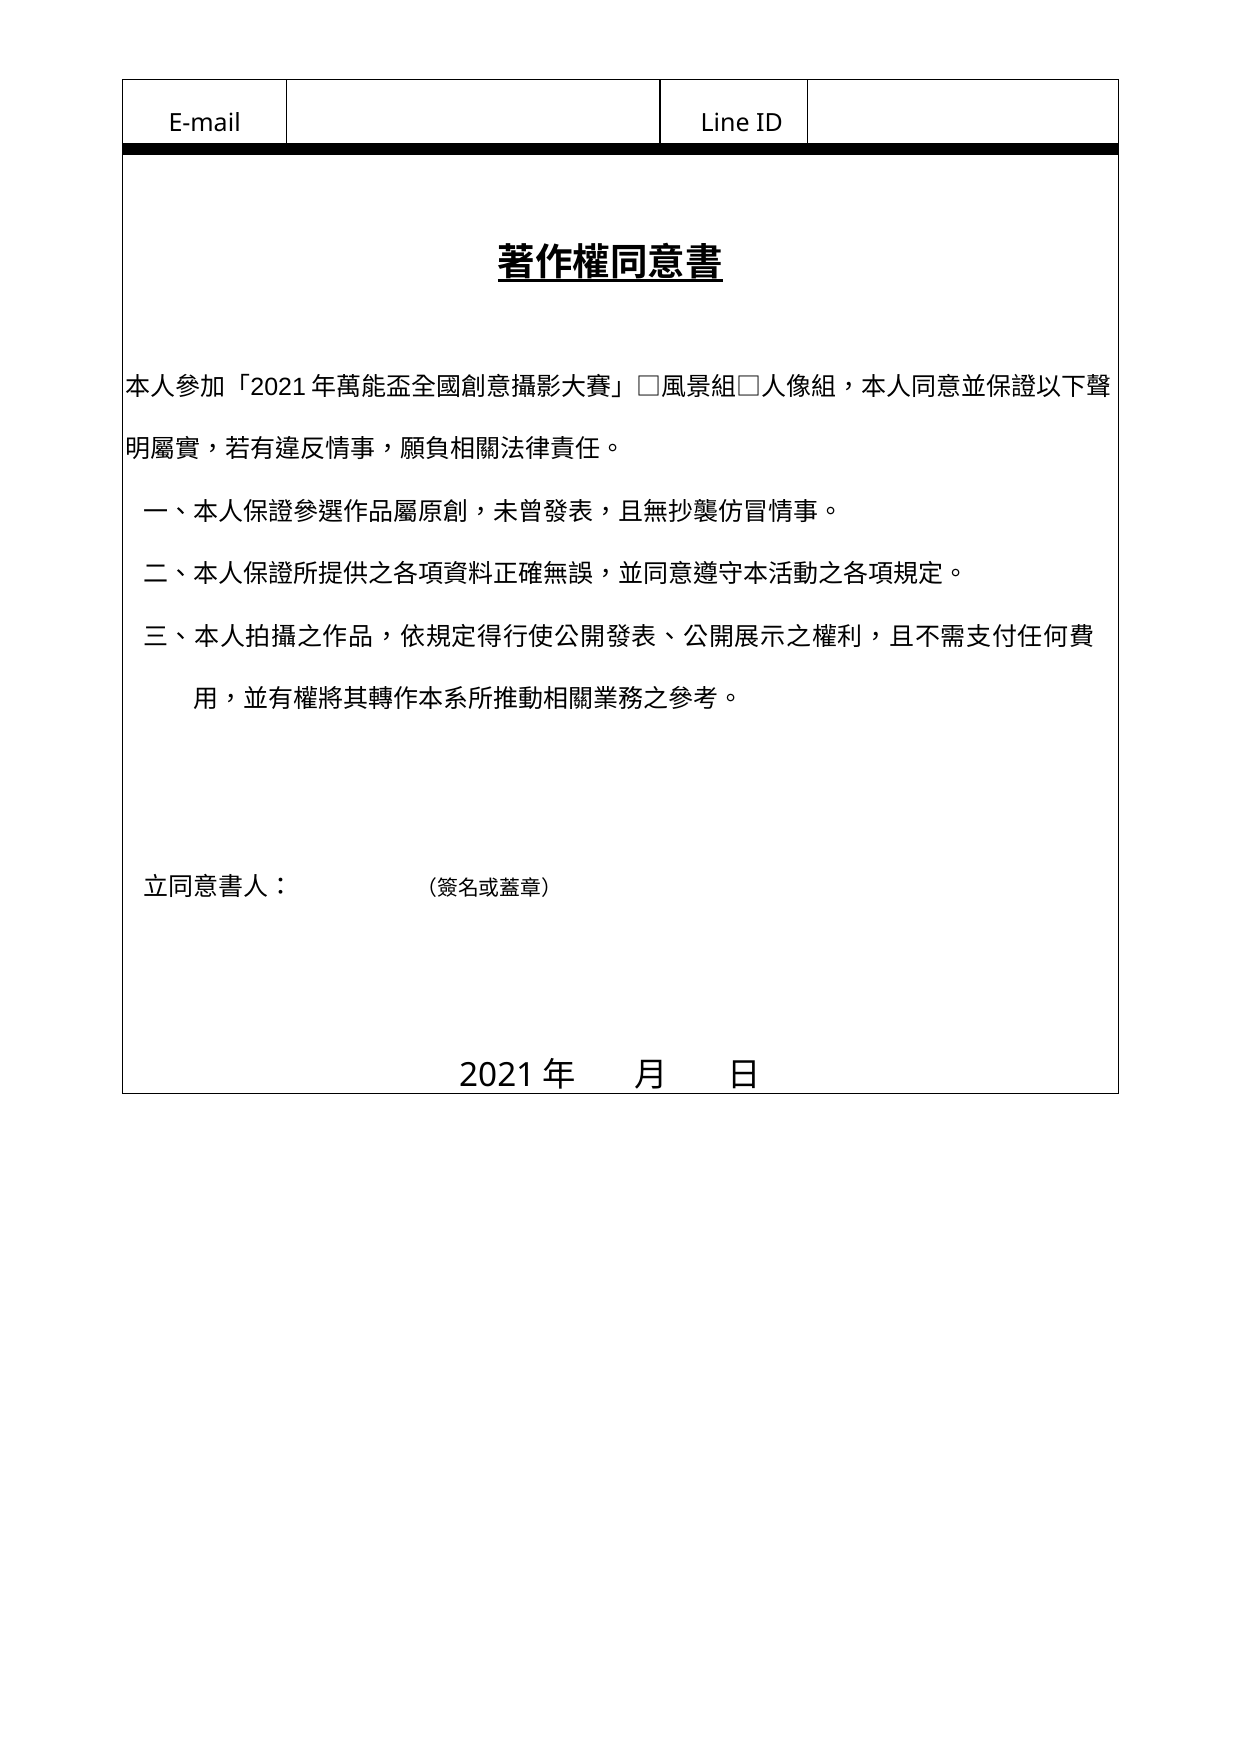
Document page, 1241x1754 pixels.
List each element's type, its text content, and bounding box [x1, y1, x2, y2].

table_cell 著作權同意書 本人參加「2021年萬能盃全國創意攝影大賽」□風景組□人像組，本人同意並保證以下聲明屬實，若有違反情事，願負相關法律責任。 一、本人保證參選作品屬原創，未曾發表，且無抄襲仿冒情事。 二、本人保證所提供之各項資料正確無誤，並同意遵守本活動之各項規定。 三、本人拍攝之作品，依規定得行使公開發表、公開展示之權利，且不需支付任何費用，並有權將其轉作本系所推動相關業務之參考。 立同意書人： （簽名或蓋章） 2021年 月 日 [123, 155, 1118, 1093]
table_cell E-mail [123, 80, 286, 143]
table_cell Line ID [661, 80, 807, 143]
table_cell [808, 80, 1118, 143]
table_cell [287, 80, 659, 143]
